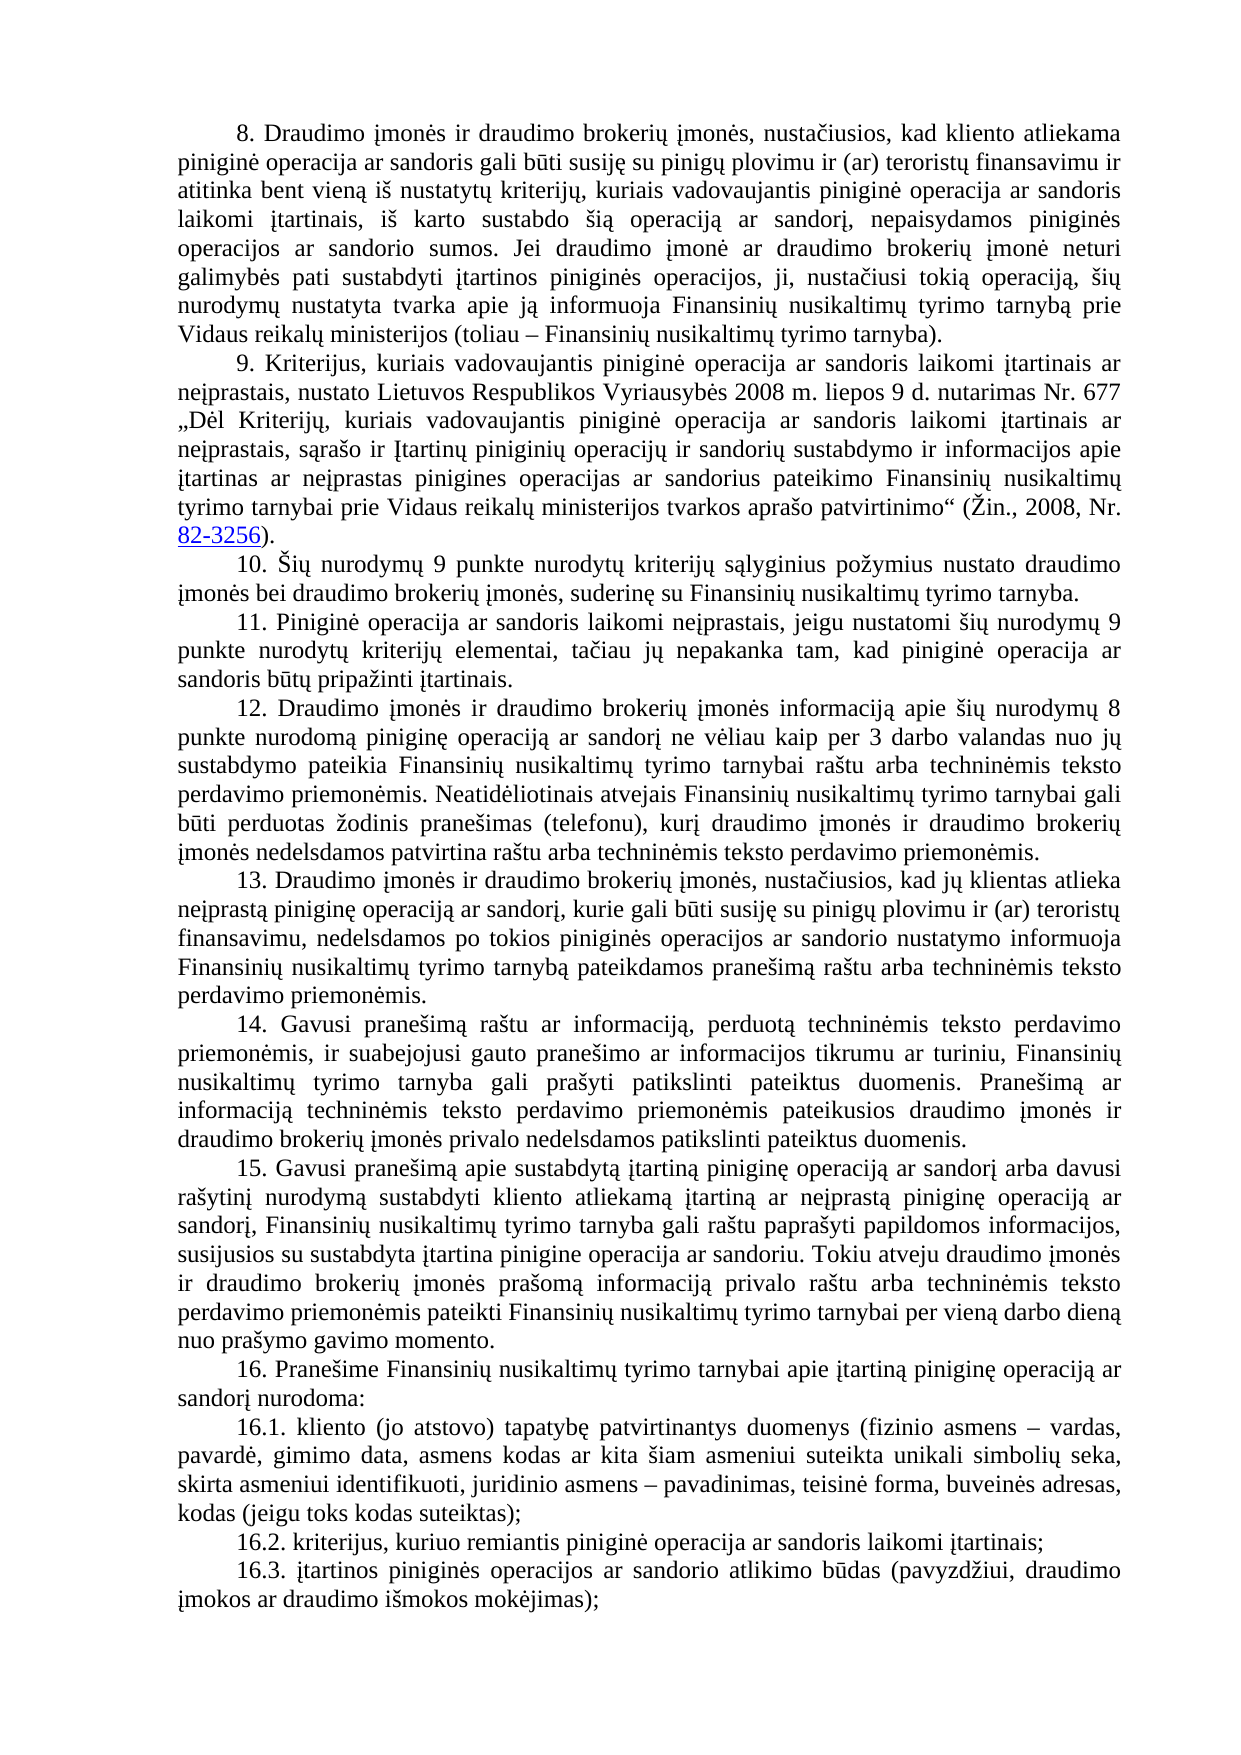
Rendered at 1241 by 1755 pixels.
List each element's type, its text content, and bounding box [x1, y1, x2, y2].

text 13. Draudimo įmonės ir draudimo brokerių įmonės, nustačiusios, kad jų klientas atlieka neįprastą piniginę operaciją ar sandorį, kurie gali būti susiję su pinigų plovimu ir (ar) teroristų finansavimu, nedelsdamos po tokios piniginės operacijos ar sandorio nustatymo informuoja Finansinių nusikaltimų tyrimo tarnybą pateikdamos pranešimą raštu arba techninėmis teksto perdavimo priemonėmis. [177, 866, 1122, 1009]
text 16. Pranešime Finansinių nusikaltimų tyrimo tarnybai apie įtartiną piniginę operaciją ar sandorį nurodoma: [177, 1354, 1122, 1412]
text 16.2. kriterijus, kuriuo remiantis piniginė operacija ar sandoris laikomi įtartinais; [177, 1527, 1122, 1556]
text 15. Gavusi pranešimą apie sustabdytą įtartiną piniginę operaciją ar sandorį arba davusi rašytinį nurodymą sustabdyti kliento atliekamą įtartiną ar neįprastą piniginę operaciją ar sandorį, Finansinių nusikaltimų tyrimo tarnyba gali raštu paprašyti papildomos informacijos, susijusios su sustabdyta įtartina pinigine operacija ar sandoriu. Tokiu atveju draudimo įmonės ir draudimo brokerių įmonės prašomą informaciją privalo raštu arba techninėmis teksto perdavimo priemonėmis pateikti Finansinių nusikaltimų tyrimo tarnybai per vieną darbo dieną nuo prašymo gavimo momento. [177, 1153, 1122, 1354]
text 10. Šių nurodymų 9 punkte nurodytų kriterijų sąlyginius požymius nustato draudimo įmonės bei draudimo brokerių įmonės, suderinę su Finansinių nusikaltimų tyrimo tarnyba. [177, 549, 1122, 607]
text 9. Kriterijus, kuriais vadovaujantis piniginė operacija ar sandoris laikomi įtartinais ar neįprastais, nustato Lietuvos Respublikos Vyriausybės 2008 m. liepos 9 d. nutarimas Nr. 677 „Dėl Kriterijų, kuriais vadovaujantis piniginė operacija ar sandoris laikomi įtartinais ar neįprastais, sąrašo ir Įtartinų piniginių operacijų ir sandorių sustabdymo ir informacijos apie įtartinas ar neįprastas pinigines operacijas ar sandorius pateikimo Finansinių nusikaltimų tyrimo tarnybai prie Vidaus reikalų ministerijos tvarkos aprašo patvirtinimo“ (Žin., 2008, Nr. 82-3256). [177, 348, 1122, 549]
text 8. Draudimo įmonės ir draudimo brokerių įmonės, nustačiusios, kad kliento atliekama piniginė operacija ar sandoris gali būti susiję su pinigų plovimu ir (ar) teroristų finansavimu ir atitinka bent vieną iš nustatytų kriterijų, kuriais vadovaujantis piniginė operacija ar sandoris laikomi įtartinais, iš karto sustabdo šią operaciją ar sandorį, nepaisydamos piniginės operacijos ar sandorio sumos. Jei draudimo įmonė ar draudimo brokerių įmonė neturi galimybės pati sustabdyti įtartinos piniginės operacijos, ji, nustačiusi tokią operaciją, šių nurodymų nustatyta tvarka apie ją informuoja Finansinių nusikaltimų tyrimo tarnybą prie Vidaus reikalų ministerijos (toliau – Finansinių nusikaltimų tyrimo tarnyba). [177, 118, 1122, 348]
text 12. Draudimo įmonės ir draudimo brokerių įmonės informaciją apie šių nurodymų 8 punkte nurodomą piniginę operaciją ar sandorį ne vėliau kaip per 3 darbo valandas nuo jų sustabdymo pateikia Finansinių nusikaltimų tyrimo tarnybai raštu arba techninėmis teksto perdavimo priemonėmis. Neatidėliotinais atvejais Finansinių nusikaltimų tyrimo tarnybai gali būti perduotas žodinis pranešimas (telefonu), kurį draudimo įmonės ir draudimo brokerių įmonės nedelsdamos patvirtina raštu arba techninėmis teksto perdavimo priemonėmis. [177, 693, 1122, 866]
text 11. Piniginė operacija ar sandoris laikomi neįprastais, jeigu nustatomi šių nurodymų 9 punkte nurodytų kriterijų elementai, tačiau jų nepakanka tam, kad piniginė operacija ar sandoris būtų pripažinti įtartinais. [177, 607, 1122, 693]
text 16.1. kliento (jo atstovo) tapatybę patvirtinantys duomenys (fizinio asmens – vardas, pavardė, gimimo data, asmens kodas ar kita šiam asmeniui suteikta unikali simbolių seka, skirta asmeniui identifikuoti, juridinio asmens – pavadinimas, teisinė forma, buveinės adresas, kodas (jeigu toks kodas suteiktas); [177, 1412, 1122, 1527]
text 16.3. įtartinos piniginės operacijos ar sandorio atlikimo būdas (pavyzdžiui, draudimo įmokos ar draudimo išmokos mokėjimas); [177, 1556, 1122, 1613]
text 14. Gavusi pranešimą raštu ar informaciją, perduotą techninėmis teksto perdavimo priemonėmis, ir suabejojusi gauto pranešimo ar informacijos tikrumu ar turiniu, Finansinių nusikaltimų tyrimo tarnyba gali prašyti patikslinti pateiktus duomenis. Pranešimą ar informaciją techninėmis teksto perdavimo priemonėmis pateikusios draudimo įmonės ir draudimo brokerių įmonės privalo nedelsdamos patikslinti pateiktus duomenis. [177, 1009, 1122, 1153]
